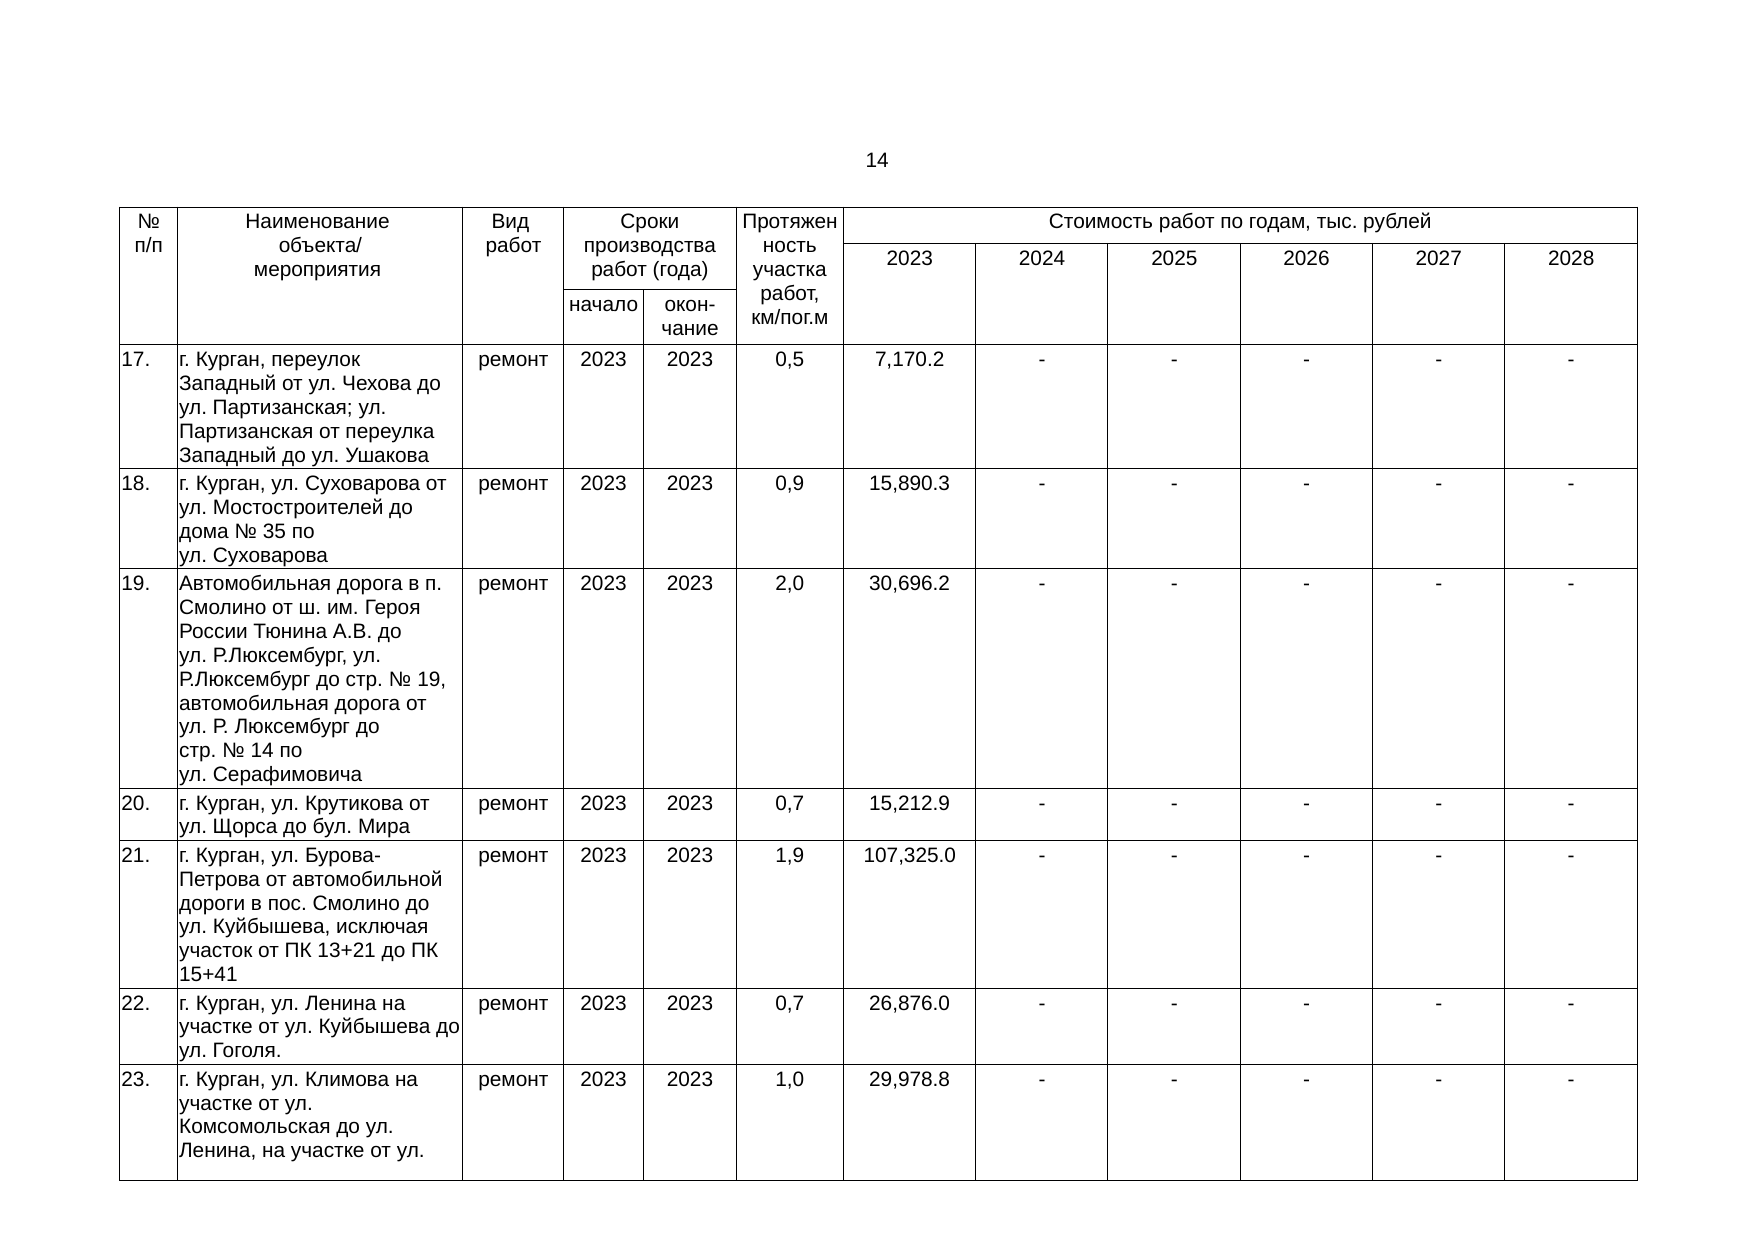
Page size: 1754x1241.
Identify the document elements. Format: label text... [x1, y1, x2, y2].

table_cell - [1505, 469, 1637, 568]
table_cell ремонт [463, 345, 563, 468]
table_cell 15 212,9 [844, 789, 975, 840]
table_cell г. Курган, переулок Западный от ул. Чехова до ул. Партизанская; ул. Партизанская от переулка Западный до ул. Ушакова [178, 345, 462, 468]
table_cell - [1373, 345, 1504, 468]
table_cell 2023 [844, 244, 975, 344]
table_cell г. Курган, ул. Климова на участке от ул. Комсомольская до ул. Ленина, на участке от ул. [178, 1065, 462, 1180]
table_cell - [1108, 469, 1240, 568]
table_cell 2023 [644, 789, 736, 840]
table_header Протяженность участка работ, км/пог.м [737, 208, 843, 344]
table_cell г. Курган, ул. Ленина на участке от ул. Куйбышева до ул. Гоголя. [178, 989, 462, 1064]
table_cell - [1505, 789, 1637, 840]
table_cell 2027 [1373, 244, 1504, 344]
table_cell ремонт [463, 1065, 563, 1180]
table_cell г. Курган, ул. Суховарова от ул. Мостостроителей до дома № 35 по ул. Суховарова [178, 469, 462, 568]
table_cell 2023 [564, 789, 643, 840]
table_cell - [1241, 469, 1372, 568]
table_cell - [1241, 989, 1372, 1064]
table_cell - [1505, 841, 1637, 988]
table_cell 0,5 [737, 345, 843, 468]
table_cell 2023 [644, 989, 736, 1064]
table_cell - [1108, 569, 1240, 788]
table_cell 2028 [1505, 244, 1637, 344]
table_cell 2023 [644, 469, 736, 568]
table_cell 0,7 [737, 989, 843, 1064]
table_cell - [976, 841, 1107, 988]
table_cell 19. [120, 569, 177, 788]
table_cell 0,9 [737, 469, 843, 568]
table_cell - [1373, 1065, 1504, 1180]
table_cell 2023 [564, 469, 643, 568]
table_cell - [1373, 841, 1504, 988]
table_cell 2023 [644, 569, 736, 788]
table_cell 30 696,2 [844, 569, 975, 788]
table_cell - [1505, 569, 1637, 788]
table_cell - [1373, 469, 1504, 568]
table_cell - [1505, 989, 1637, 1064]
table_cell - [1108, 789, 1240, 840]
table_cell - [976, 469, 1107, 568]
table_cell - [976, 1065, 1107, 1180]
table_cell - [1241, 569, 1372, 788]
table_cell ремонт [463, 841, 563, 988]
table_cell 0,7 [737, 789, 843, 840]
table_header Наименование объекта/ мероприятия [178, 208, 462, 344]
table_cell - [1241, 345, 1372, 468]
table_cell 2023 [644, 345, 736, 468]
table_cell 26 876,0 [844, 989, 975, 1064]
table_cell 2026 [1241, 244, 1372, 344]
table_cell 107 325,0 [844, 841, 975, 988]
table_cell - [1505, 1065, 1637, 1180]
table_cell 2023 [564, 841, 643, 988]
table_cell ремонт [463, 569, 563, 788]
table_cell 2023 [564, 569, 643, 788]
table_cell 2025 [1108, 244, 1240, 344]
table_header Стоимость работ по годам, тыс. рублей [844, 208, 1637, 243]
table_cell ремонт [463, 469, 563, 568]
table_cell - [1373, 789, 1504, 840]
table_cell 20. [120, 789, 177, 840]
table_cell - [1241, 789, 1372, 840]
table_cell - [1108, 1065, 1240, 1180]
table_cell г. Курган, ул. Бурова-Петрова от автомобильной дороги в пос. Смолино до ул. Куйбышева, исключая участок от ПК 13+21 до ПК 15+41 [178, 841, 462, 988]
table_cell - [976, 345, 1107, 468]
table_cell 22. [120, 989, 177, 1064]
table_cell - [976, 789, 1107, 840]
table_cell - [976, 989, 1107, 1064]
table_header № п/п [120, 208, 177, 344]
table_cell ремонт [463, 989, 563, 1064]
table_cell - [1373, 989, 1504, 1064]
table_cell 7 170,2 [844, 345, 975, 468]
table_cell 2,0 [737, 569, 843, 788]
table_cell - [1108, 989, 1240, 1064]
table_header Вид работ [463, 208, 563, 344]
table_cell ремонт [463, 789, 563, 840]
table_cell - [1108, 841, 1240, 988]
table_cell 23. [120, 1065, 177, 1180]
table_cell 18. [120, 469, 177, 568]
table_cell 2023 [644, 1065, 736, 1180]
table_cell - [1505, 345, 1637, 468]
table_cell 2023 [564, 345, 643, 468]
table_cell - [1241, 1065, 1372, 1180]
table_cell начало [564, 290, 643, 344]
table_cell 15 890,3 [844, 469, 975, 568]
table_cell Автомобильная дорога в п. Смолино от ш. им. Героя России Тюнина А.В. до ул. Р.Люксембург, ул. Р.Люксембург до стр. № 19, автомобильная дорога от ул. Р. Люксембург до стр. № 14 по ул. Серафимовича [178, 569, 462, 788]
table_cell 29 978,8 [844, 1065, 975, 1180]
table_cell окон-чание [644, 290, 736, 344]
table_cell 21. [120, 841, 177, 988]
table_cell - [976, 569, 1107, 788]
table_cell 2023 [564, 989, 643, 1064]
table_cell 2023 [644, 841, 736, 988]
table_cell 1,9 [737, 841, 843, 988]
table_cell 2024 [976, 244, 1107, 344]
table_cell - [1241, 841, 1372, 988]
table_cell - [1373, 569, 1504, 788]
table_cell 1,0 [737, 1065, 843, 1180]
table_cell 2023 [564, 1065, 643, 1180]
table_header Сроки производства работ (года) [564, 208, 736, 289]
table_cell 17. [120, 345, 177, 468]
table_cell - [1108, 345, 1240, 468]
table_cell г. Курган, ул. Крутикова от ул. Щорса до бул. Мира [178, 789, 462, 840]
